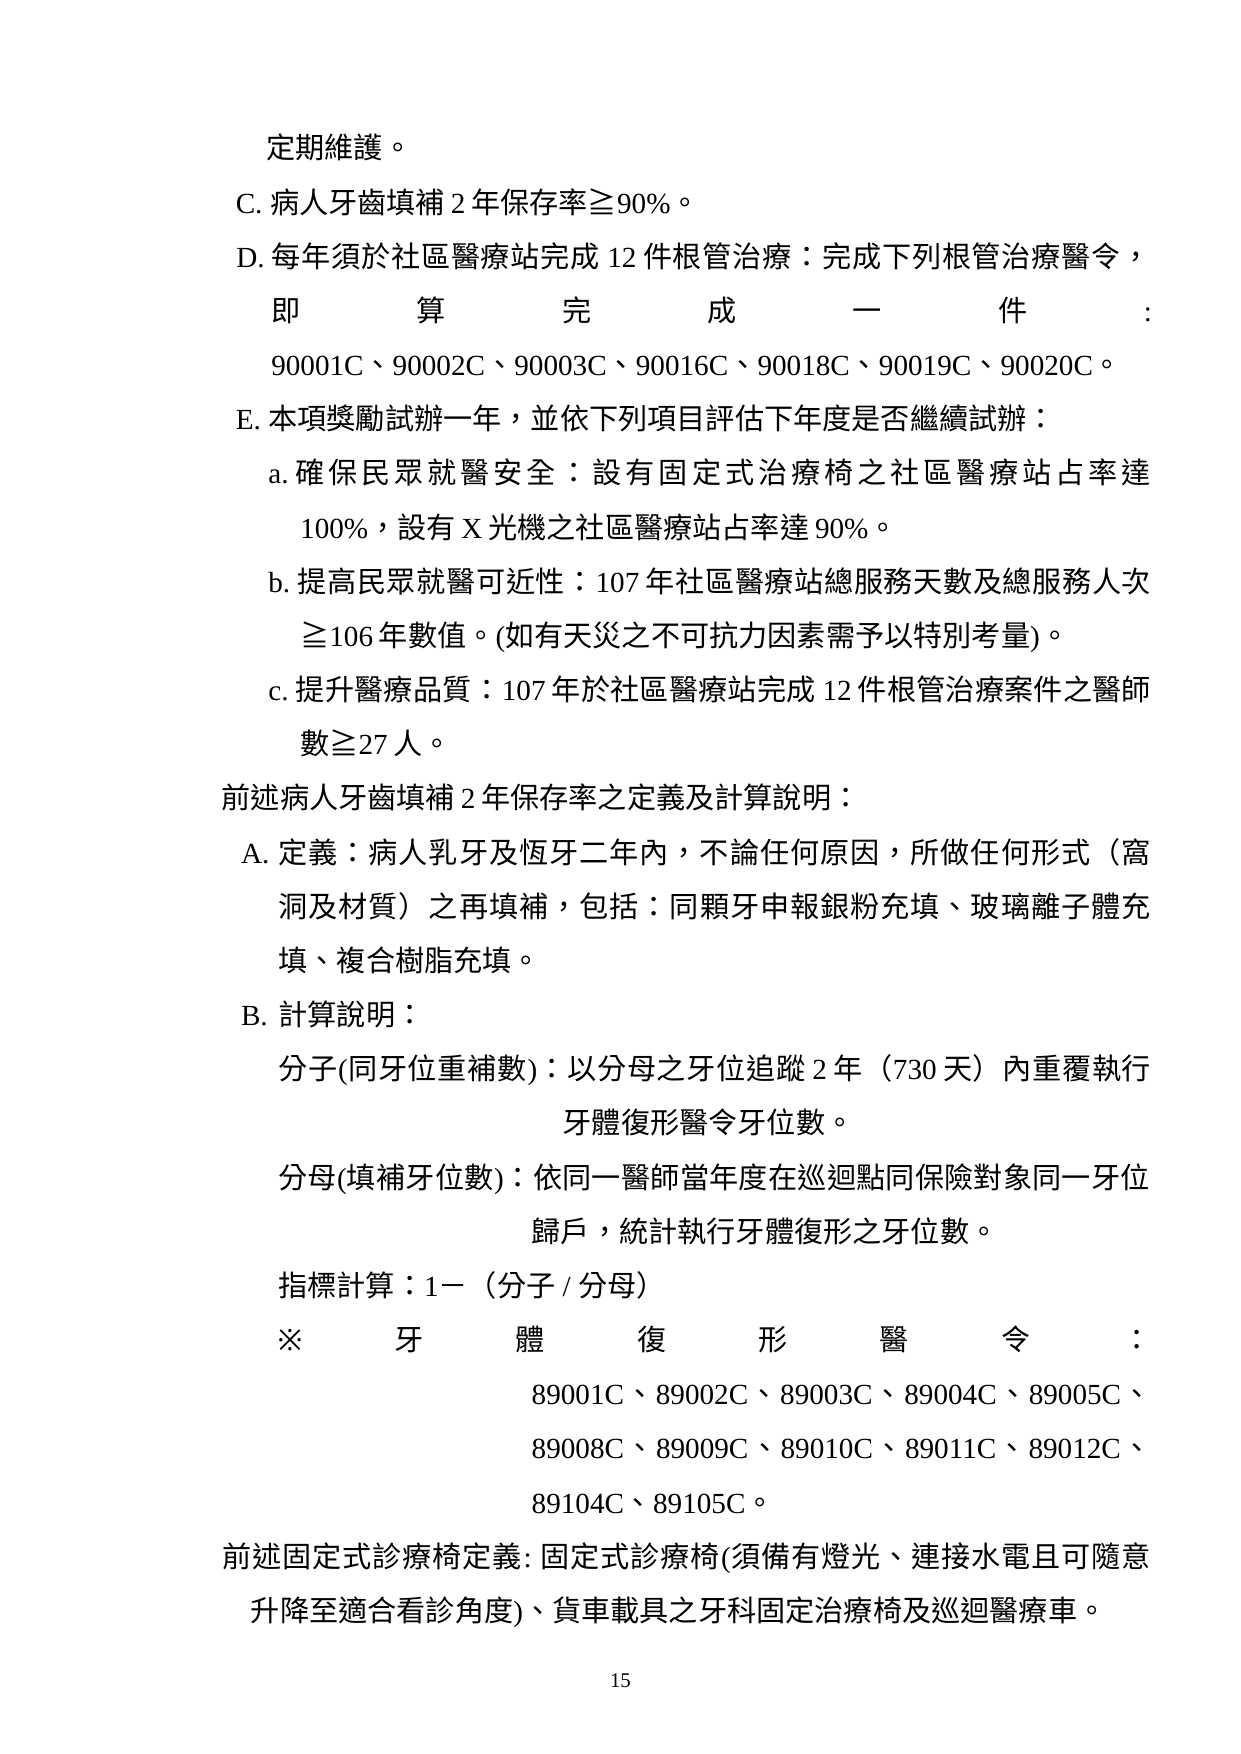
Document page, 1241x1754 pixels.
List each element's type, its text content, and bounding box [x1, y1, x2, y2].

text 指標計算：1－（分子 / 分母） [278, 1253, 1152, 1307]
list 計算說明： [241, 982, 1152, 1036]
text 分母(填補牙位數)：依同一醫師當年度在巡迴點同保險對象同一牙位歸戶，統計執行牙體復形之牙位數。 [278, 1145, 1152, 1253]
list 病人牙齒填補2年保存率≧90%。 [236, 170, 1152, 224]
list 定期維護。 [236, 116, 1152, 170]
text 前述病人牙齒填補2年保存率之定義及計算說明： [193, 766, 1152, 820]
list 提升醫療品質：107年於社區醫療站完成12件根管治療案件之醫師數≧27人。 [268, 657, 1152, 766]
list 本項獎勵試辦一年，並依下列項目評估下年度是否繼續試辦： [236, 386, 1152, 441]
list 定義：病人乳牙及恆牙二年內，不論任何原因，所做任何形式（窩洞及材質）之再填補，包括：同顆牙申報銀粉充填、玻璃離子體充填、複合樹脂充填。 [241, 820, 1152, 982]
text 前述固定式診療椅定義: 固定式診療椅(須備有燈光、連接水電且可隨意升降至適合看診角度)、貨車載具之牙科固定治療椅及巡迴醫療車。 [223, 1524, 1152, 1632]
list 提高民眾就醫可近性：107年社區醫療站總服務天數及總服務人次≧106年數值。(如有天災之不可抗力因素需予以特別考量)。 [268, 549, 1152, 657]
list 每年須於社區醫療站完成12件根管治療：完成下列根管治療醫令，即算完成一件: 90001C、90002C、90003C、90016C、90018C、90019C、90020C。 [236, 224, 1152, 386]
text ※牙體復形醫令：89001C、89002C、89003C、89004C、89005C、89008C、89009C、89010C、89011C、89012C、89104C、89105C。 [278, 1307, 1152, 1524]
list 確保民眾就醫安全：設有固定式治療椅之社區醫療站占率達100%，設有X光機之社區醫療站占率達90%。 [268, 441, 1152, 549]
text 分子(同牙位重補數)：以分母之牙位追蹤2年（730天）內重覆執行牙體復形醫令牙位數。 [278, 1036, 1152, 1145]
